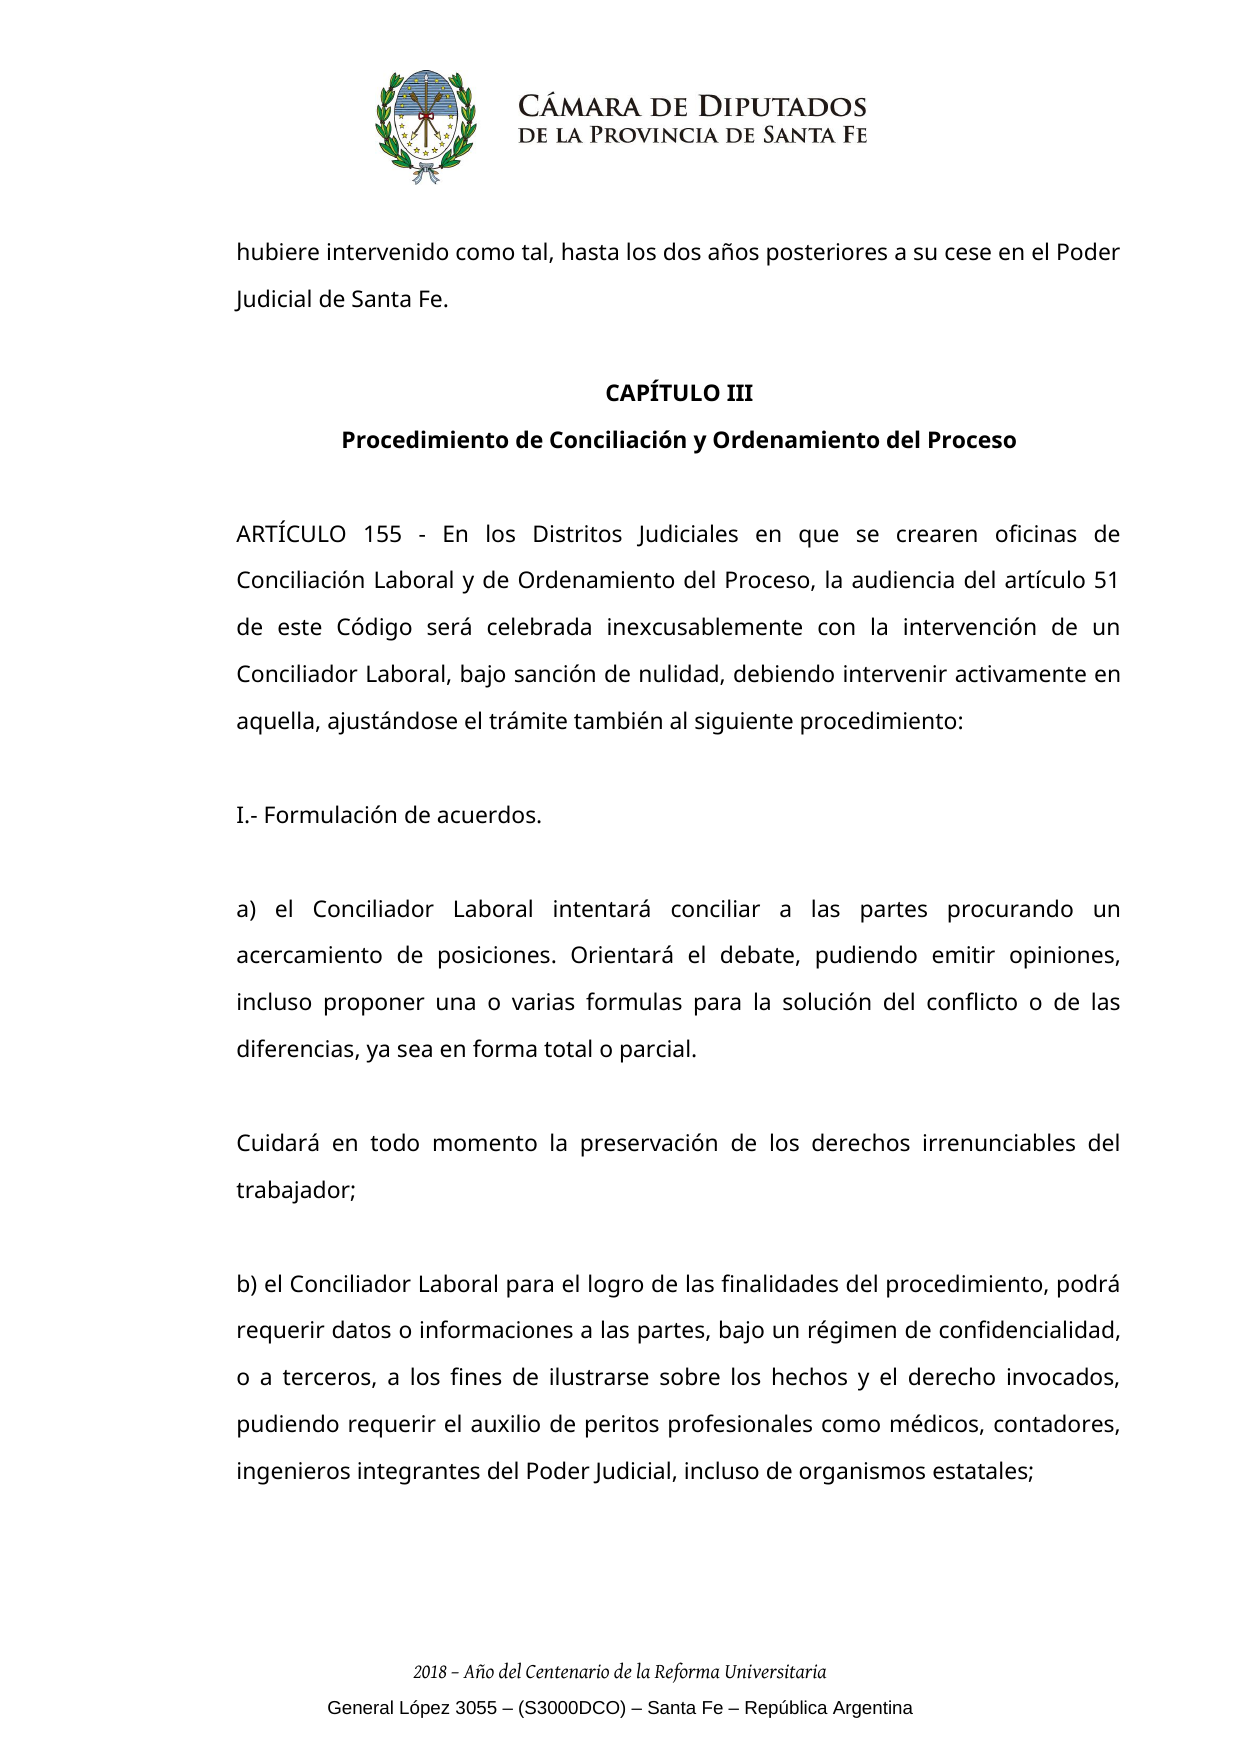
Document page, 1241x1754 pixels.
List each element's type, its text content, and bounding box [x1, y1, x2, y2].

text a) el Conciliador Laboral intentará conciliar a las partes procurando un acercamiento de posiciones. Orientará el debate, pudiendo emitir opiniones, incluso proponer una o varias formulas para la solución del conflicto o de las diferencias, ya sea en forma total o parcial. [236, 892, 1122, 1064]
text Procedimiento de Conciliación y Ordenamiento del Proceso [236, 424, 1122, 455]
text b) el Conciliador Laboral para el logro de las finalidades del procedimiento, podrá requerir datos o informaciones a las partes, bajo un régimen de confidencialidad, o a terceros, a los fines de ilustrarse sobre los hechos y el derecho invocados, pudiendo requerir el auxilio de peritos profesionales como médicos, contadores, ingenieros integrantes del Poder Judicial, incluso de organismos estatales; [236, 1267, 1122, 1486]
text hubiere intervenido como tal, hasta los dos años posteriores a su cese en el Poder Judicial de Santa Fe. [236, 236, 1122, 314]
picture [375, 70, 867, 189]
text Cuidará en todo momento la preservación de los derechos irrenunciables del trabajador; [236, 1127, 1122, 1205]
text CAPÍTULO III [236, 377, 1122, 408]
text ARTÍCULO 155 - En los Distritos Judiciales en que se crearen oficinas de Conciliación Laboral y de Ordenamiento del Proceso, la audiencia del artículo 51 de este Código será celebrada inexcusablemente con la intervención de un Conciliador Laboral, bajo sanción de nulidad, debiendo intervenir activamente en aquella, ajustándose el trámite también al siguiente procedimiento: [236, 517, 1122, 736]
text I.- Formulación de acuerdos. [236, 799, 1122, 830]
